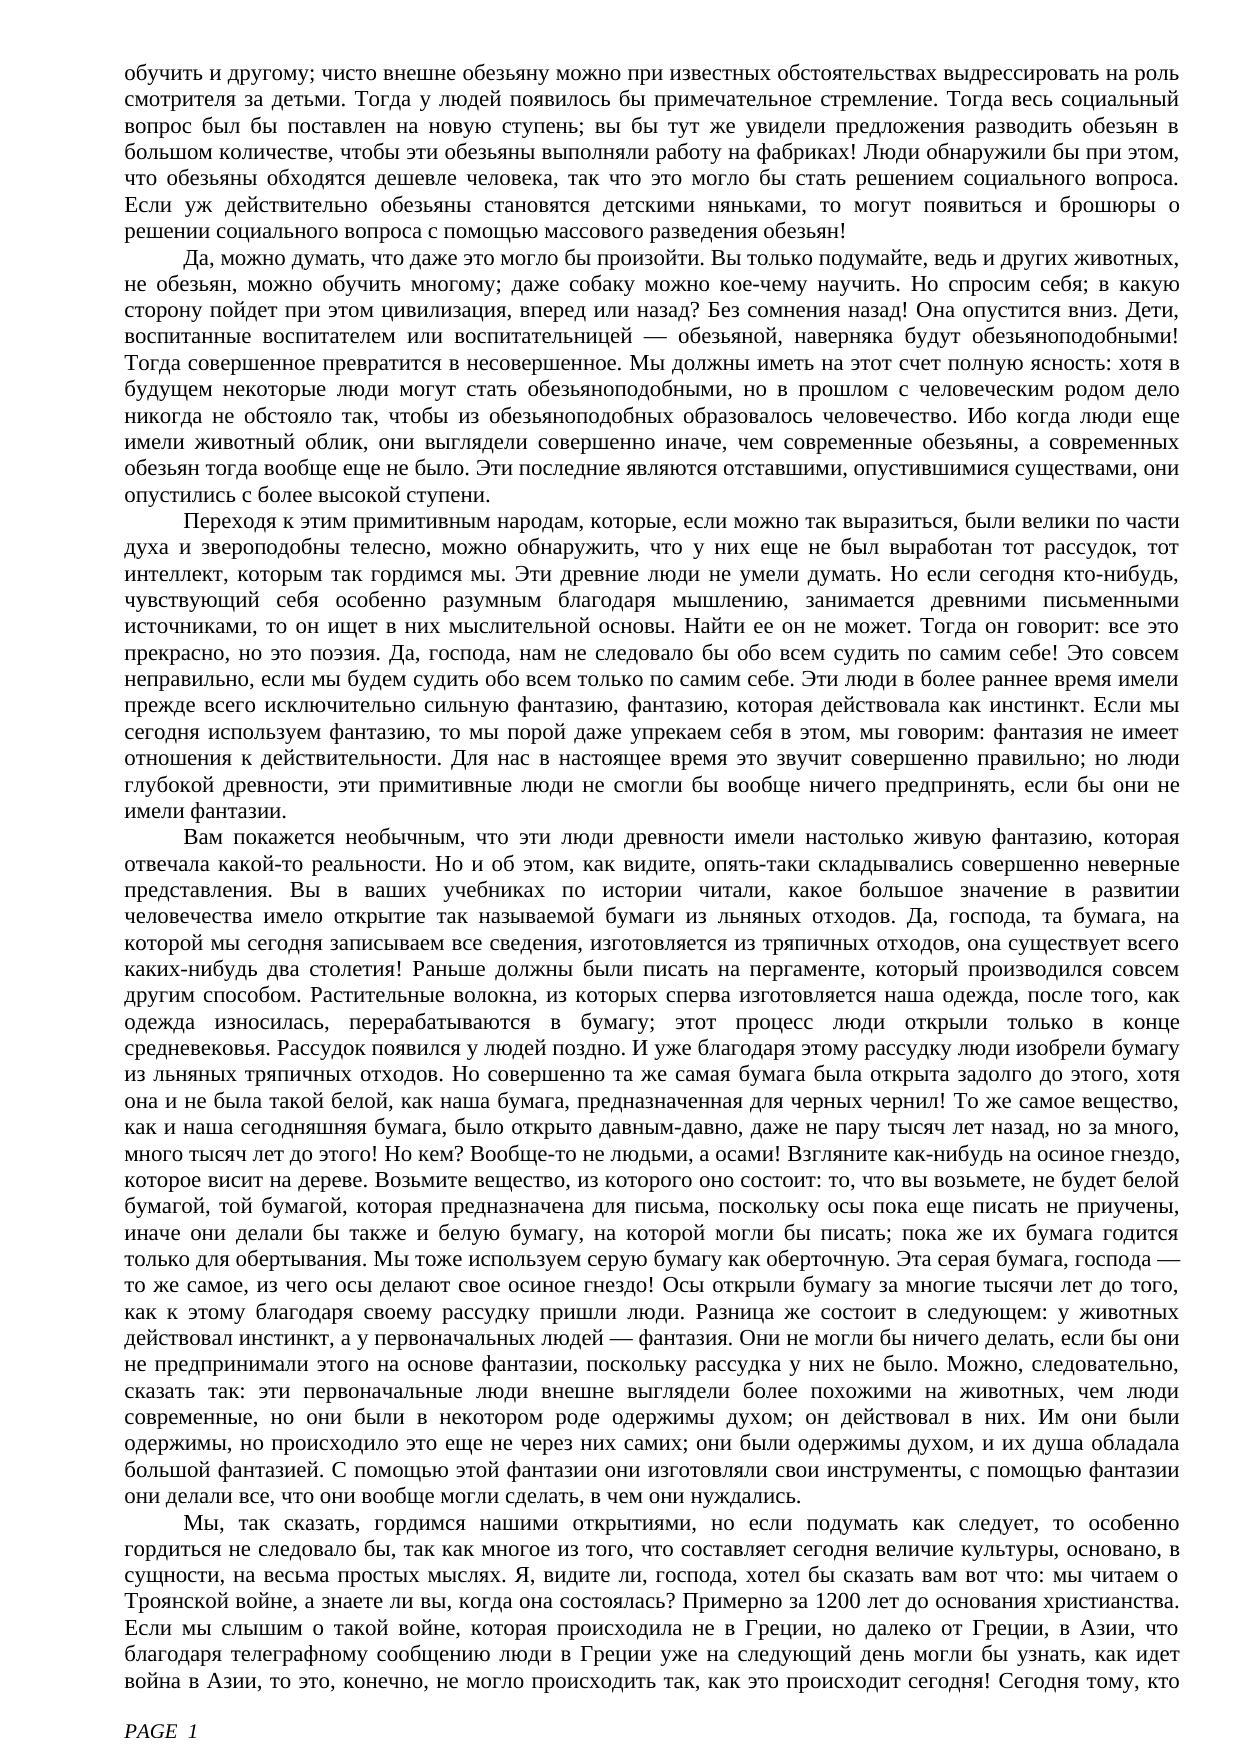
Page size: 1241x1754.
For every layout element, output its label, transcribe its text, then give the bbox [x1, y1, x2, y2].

text Да, можно думать, что даже это могло бы произойти. Вы только подумайте, ведь и других животных, не обезьян, можно обучить многому; даже собаку можно кое-чему научить. Но спросим себя; в какую сторону пойдет при этом цивилизация, вперед или назад? Без сомнения назад! Она опустится вниз. Дети, воспитанные воспитателем или воспитательницей — обезьяной, наверняка будут обезьяноподобными! Тогда совершенное превратится в несовершенное. Мы должны иметь на этот счет полную ясность: хотя в будущем некоторые люди могут стать обезьяноподобными, но в прошлом с человеческим родом дело никогда не обстояло так, чтобы из обезьяноподобных образовалось человечество. Ибо когда люди еще имели животный облик, они выглядели совершенно иначе, чем современные обезьяны, а современных обезьян тогда вообще еще не было. Эти последние являются отставшими, опустившимися существами, они опустились с более высокой ступени. [124, 243, 1181, 507]
text Мы, так сказать, гордимся нашими открытиями, но если подумать как следует, то особенно гордиться не следовало бы, так как многое из того, что составляет сегодня величие культуры, основано, в сущности, на весьма простых мыслях. Я, видите ли, господа, хотел бы сказать вам вот что: мы читаем о Троянской войне, а знаете ли вы, когда она состоялась? Примерно за 1200 лет до основания христианства. Если мы слышим о такой войне, которая происходила не в Греции, но далеко от Греции, в Азии, что благодаря телеграфному сообщению люди в Греции уже на следующий день могли бы узнать, как идет война в Азии, то это, конечно, не могло происходить так, как это происходит сегодня! Сегодня тому, кто [124, 1508, 1181, 1693]
text Переходя к этим примитивным народам, которые, если можно так выразиться, были велики по части духа и звероподобны телесно, можно обнаружить, что у них еще не был выработан тот рассудок, тот интеллект, которым так гордимся мы. Эти древние люди не умели думать. Но если сегодня кто-нибудь, чувствующий себя особенно разумным благодаря мышлению, занимается древними письменными источниками, то он ищет в них мыслительной основы. Найти ее он не может. Тогда он говорит: все это прекрасно, но это поэзия. Да, господа, нам не следовало бы обо всем судить по самим себе! Это совсем неправильно, если мы будем судить обо всем только по самим себе. Эти люди в более раннее время имели прежде всего исключительно сильную фантазию, фантазию, которая действовала как инстинкт. Если мы сегодня используем фантазию, то мы порой даже упрекаем себя в этом, мы говорим: фантазия не имеет отношения к действительности. Для нас в настоящее время это звучит совершенно правильно; но люди глубокой древности, эти примитивные люди не смогли бы вообще ничего предпринять, если бы они не имели фантазии. [124, 507, 1181, 823]
text Вам покажется необычным, что эти люди древности имели настолько живую фантазию, которая отвечала какой-то реальности. Но и об этом, как видите, опять-таки складывались совершенно неверные представления. Вы в ваших учебниках по истории читали, какое большое значение в развитии человечества имело открытие так называемой бумаги из льняных отходов. Да, господа, та бумага, на которой мы сегодня записываем все сведения, изготовляется из тряпичных отходов, она существует всего каких-нибудь два столетия! Раньше должны были писать на пергаменте, который производился совсем другим способом. Растительные волокна, из которых сперва изготовляется наша одежда, после того, как одежда износилась, перерабатываются в бумагу; этот процесс люди открыли только в конце средневековья. Рассудок появился у людей поздно. И уже благодаря этому рассудку люди изобрели бумагу из льняных тряпичных отходов. Но совершенно та же самая бумага была открыта задолго до этого, хотя она и не была такой белой, как наша бумага, предназначенная для черных чернил! То же самое вещество, как и наша сегодняшняя бумага, было открыто давным-давно, даже не пару тысяч лет назад, но за много, много тысяч лет до этого! Но кем? Вообще-то не людьми, а осами! Взгляните как-нибудь на осиное гнездо, которое висит на дереве. Возьмите вещество, из которого оно состоит: то, что вы возьмете, не будет белой бумагой, той бумагой, которая предназначена для письма, поскольку осы пока еще писать не приучены, иначе они делали бы также и белую бумагу, на которой могли бы писать; пока же их бумага годится только для обертывания. Мы тоже используем серую бумагу как оберточную. Эта серая бумага, господа — то же самое, из чего осы делают свое осиное гнездо! Осы открыли бумагу за многие тысячи лет до того, как к этому благодаря своему рассудку пришли люди. Разница же состоит в следующем: у животных действовал инстинкт, а у первоначальных людей — фантазия. Они не могли бы ничего делать, если бы они не предпринимали этого на основе фантазии, поскольку рассудка у них не было. Можно, следовательно, сказать так: эти первоначальные люди внешне выглядели более похожими на животных, чем люди современные, но они были в некотором роде одержимы духом; он действовал в них. Им они были одержимы, но происходило это еще не через них самих; они были одержимы духом, и их душа обладала большой фантазией. С помощью этой фантазии они изготовляли свои инструменты, с помощью фантазии они делали все, что они вообще могли сделать, в чем они нуждались. [124, 823, 1181, 1508]
text обучить и другому; чисто внешне обезьяну можно при известных обстоятельствах выдрессировать на роль смотрителя за детьми. Тогда у людей появилось бы примечательное стремление. Тогда весь социальный вопрос был бы поставлен на новую ступень; вы бы тут же увидели предложения разводить обезьян в большом количестве, чтобы эти обезьяны выполняли работу на фабриках! Люди обнаружили бы при этом, что обезьяны обходятся дешевле человека, так что это могло бы стать решением социального вопроса. Если уж действительно обезьяны становятся детскими няньками, то могут появиться и брошюры о решении социального вопроса с помощью массового разведения обезьян! [124, 59, 1181, 243]
